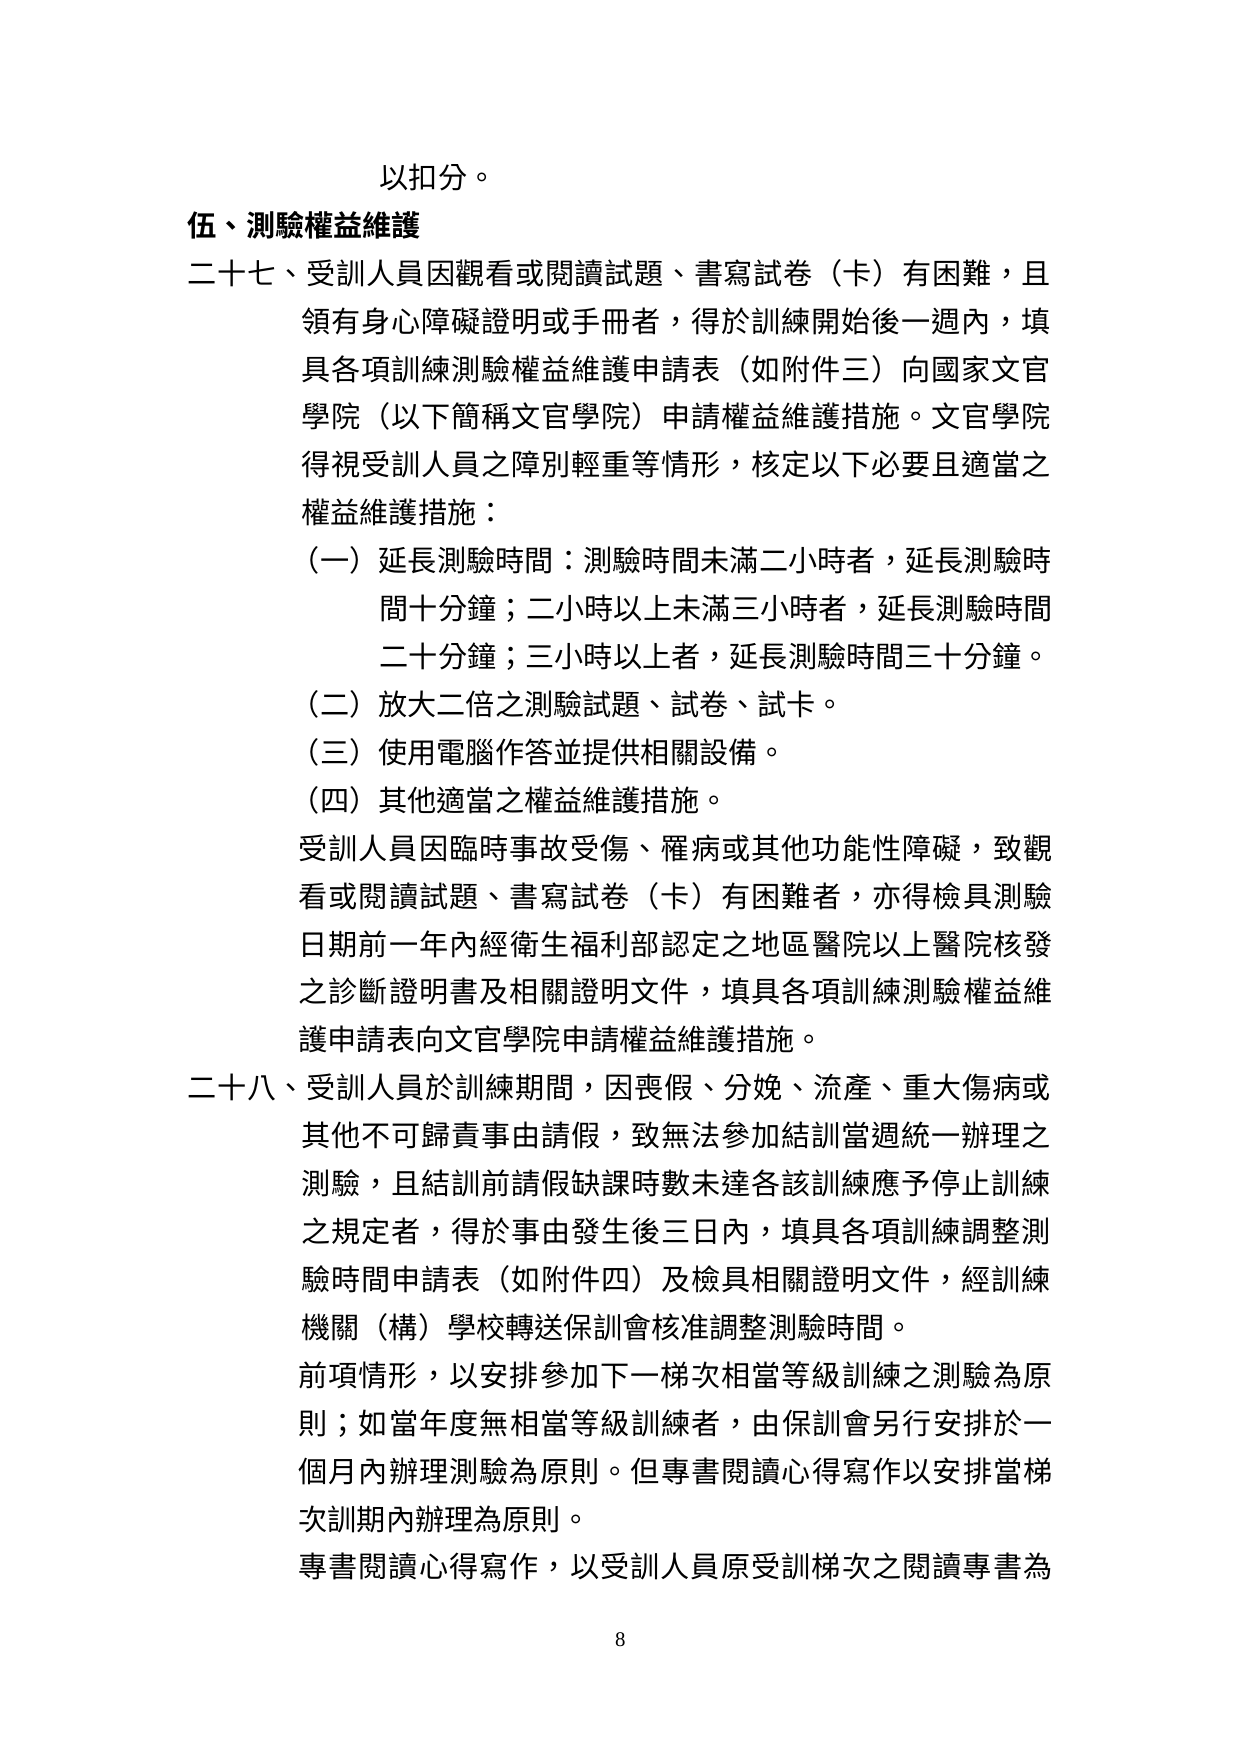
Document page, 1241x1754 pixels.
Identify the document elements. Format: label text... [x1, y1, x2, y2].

text 以扣分。 [291, 150, 1053, 198]
text （一）延長測驗時間：測驗時間未滿二小時者，延長測驗時間十分鐘；二小時以上未滿三小時者，延長測驗時間二十分鐘；三小時以上者，延長測驗時間三十分鐘。 [291, 533, 1053, 677]
text 伍、測驗權益維護 [187, 198, 1053, 246]
text 專書閱讀心得寫作，以受訓人員原受訓梯次之閱讀專書為 [298, 1539, 1053, 1587]
text 受訓人員因臨時事故受傷、罹病或其他功能性障礙，致觀看或閱讀試題、書寫試卷（卡）有困難者，亦得檢具測驗日期前一年內經衛生福利部認定之地區醫院以上醫院核發之診斷證明書及相關證明文件，填具各項訓練測驗權益維護申請表向文官學院申請權益維護措施。 [298, 821, 1053, 1060]
text （四）其他適當之權益維護措施。 [291, 773, 1053, 821]
text 二十八、受訓人員於訓練期間，因喪假、分娩、流產、重大傷病或其他不可歸責事由請假，致無法參加結訓當週統一辦理之測驗，且結訓前請假缺課時數未達各該訓練應予停止訓練之規定者，得於事由發生後三日內，填具各項訓練調整測驗時間申請表（如附件四）及檢具相關證明文件，經訓練機關（構）學校轉送保訓會核准調整測驗時間。 [187, 1060, 1053, 1348]
text （二）放大二倍之測驗試題、試卷、試卡。 [291, 677, 1053, 725]
text （三）使用電腦作答並提供相關設備。 [291, 725, 1053, 773]
text 前項情形，以安排參加下一梯次相當等級訓練之測驗為原則；如當年度無相當等級訓練者，由保訓會另行安排於一個月內辦理測驗為原則。但專書閱讀心得寫作以安排當梯次訓期內辦理為原則。 [298, 1348, 1053, 1539]
text 二十七、受訓人員因觀看或閱讀試題、書寫試卷（卡）有困難，且領有身心障礙證明或手冊者，得於訓練開始後一週內，填具各項訓練測驗權益維護申請表（如附件三）向國家文官學院（以下簡稱文官學院）申請權益維護措施。文官學院得視受訓人員之障別輕重等情形，核定以下必要且適當之權益維護措施： [187, 246, 1053, 533]
